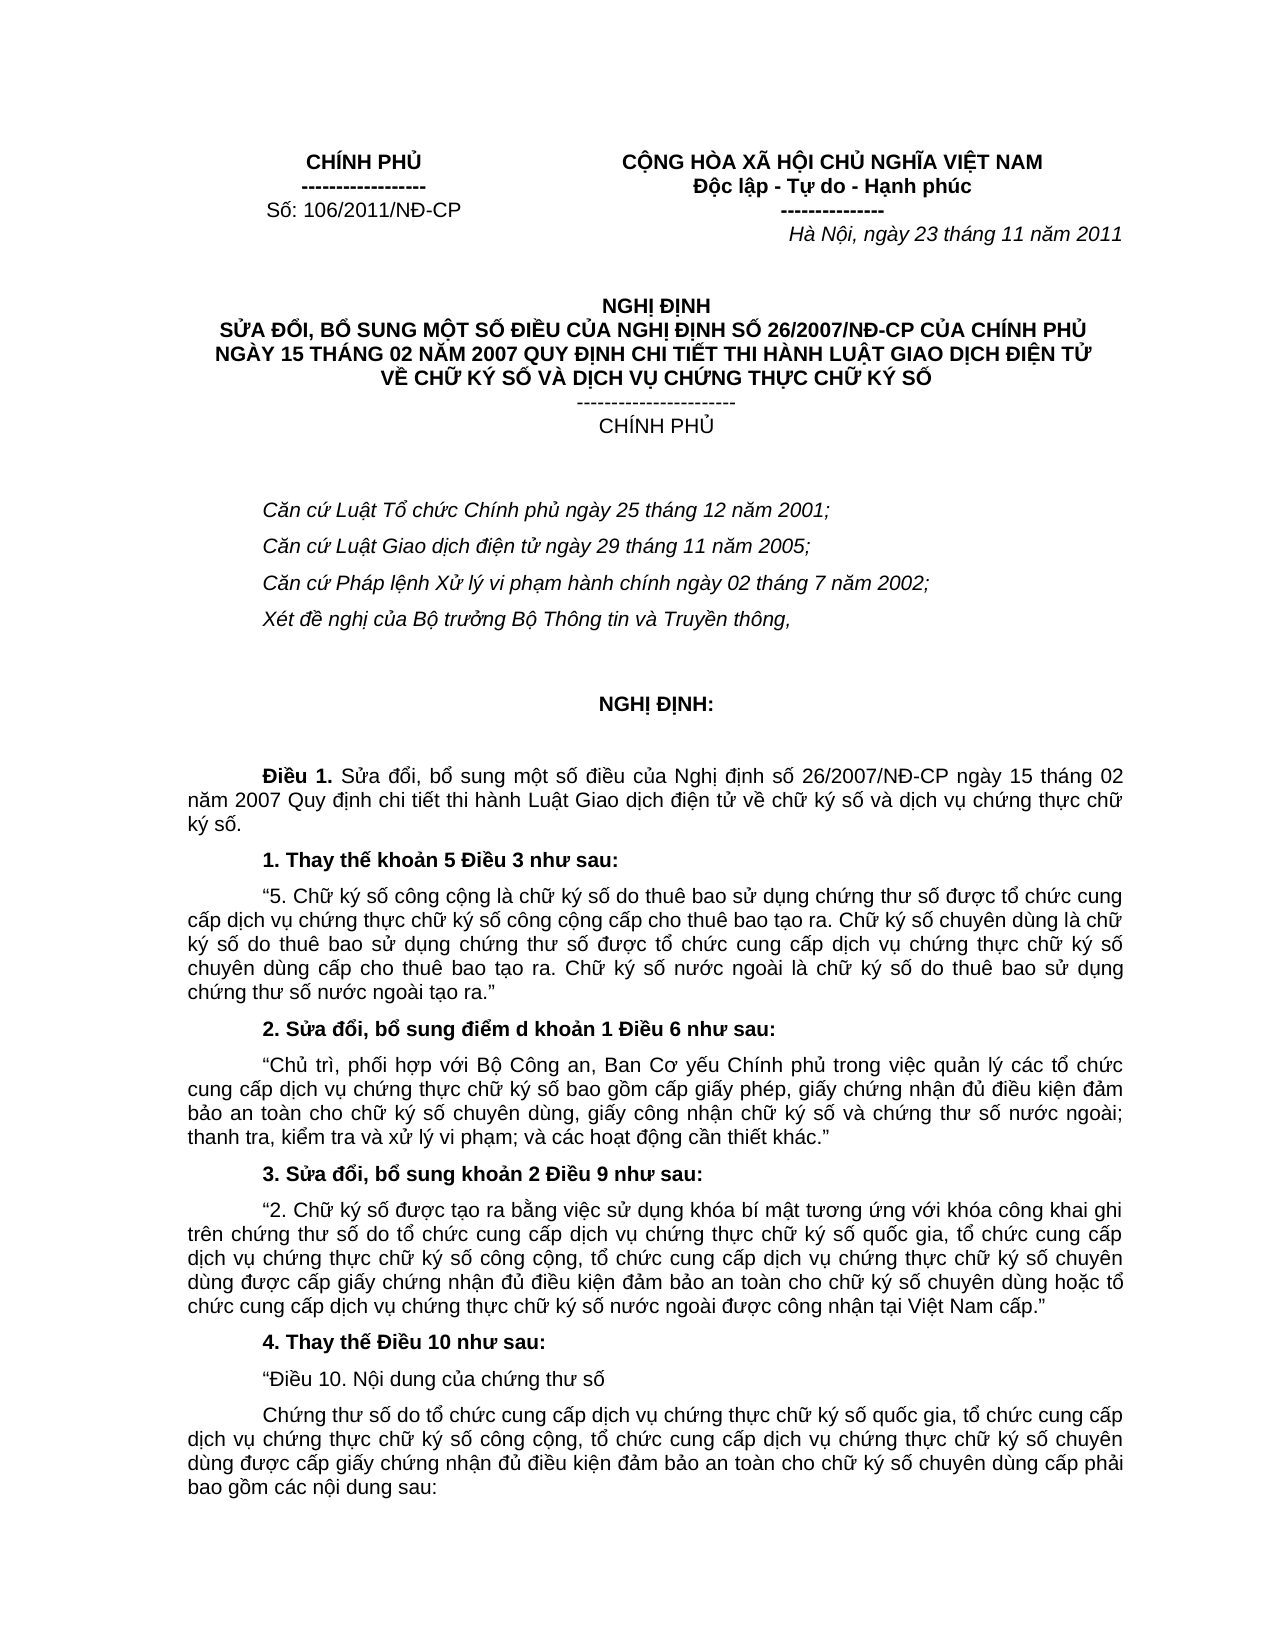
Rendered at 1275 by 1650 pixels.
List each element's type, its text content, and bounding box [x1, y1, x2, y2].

text Xét đề nghị của Bộ trưởng Bộ Thông tin và Truyền thông, [187, 607, 1125, 631]
text 2. Sửa đổi, bổ sung điểm d khoản 1 Điều 6 như sau: [187, 1017, 1125, 1041]
text NGÀY 15 THÁNG 02 NĂM 2007 QUY ĐỊNH CHI TIẾT THI HÀNH LUẬT GIAO DỊCH ĐIỆN TỬ [187, 342, 1125, 366]
text “2. Chữ ký số được tạo ra bằng việc sử dụng khóa bí mật tương ứng với khóa công khai ghi trên chứng thư số do tổ chức cung cấp dịch vụ chứng thực chữ ký số quốc gia, tổ chức cung cấp dịch vụ chứng thực chữ ký số công cộng, tổ chức cung cấp dịch vụ chứng thực chữ ký số chuyên dùng được cấp giấy chứng nhận đủ điều kiện đảm bảo an toàn cho chữ ký số chuyên dùng hoặc tổ chức cung cấp dịch vụ chứng thực chữ ký số nước ngoài được công nhận tại Việt Nam cấp.” [187, 1198, 1125, 1318]
text VỀ CHỮ KÝ SỐ VÀ DỊCH VỤ CHỨNG THỰC CHỮ KÝ SỐ [187, 366, 1125, 389]
text “Điều 10. Nội dung của chứng thư số [187, 1367, 1125, 1391]
table_header CHÍNH PHỦ ------------------ Số: 106/2011/NĐ-CP [188, 150, 540, 246]
text Căn cứ Luật Giao dịch điện tử ngày 29 tháng 11 năm 2005; [187, 534, 1125, 558]
text Căn cứ Pháp lệnh Xử lý vi phạm hành chính ngày 02 tháng 7 năm 2002; [187, 571, 1125, 595]
text NGHỊ ĐỊNH: [187, 692, 1125, 716]
text 4. Thay thế Điều 10 như sau: [187, 1330, 1125, 1354]
text Chứng thư số do tổ chức cung cấp dịch vụ chứng thực chữ ký số quốc gia, tổ chức cung cấp dịch vụ chứng thực chữ ký số công cộng, tổ chức cung cấp dịch vụ chứng thực chữ ký số chuyên dùng được cấp giấy chứng nhận đủ điều kiện đảm bảo an toàn cho chữ ký số chuyên dùng cấp phải bao gồm các nội dung sau: [187, 1403, 1125, 1499]
text Căn cứ Luật Tổ chức Chính phủ ngày 25 tháng 12 năm 2001; [187, 498, 1125, 522]
text ----------------------- [187, 389, 1125, 413]
text “Chủ trì, phối hợp với Bộ Công an, Ban Cơ yếu Chính phủ trong việc quản lý các tổ chức cung cấp dịch vụ chứng thực chữ ký số bao gồm cấp giấy phép, giấy chứng nhận đủ điều kiện đảm bảo an toàn cho chữ ký số chuyên dùng, giấy công nhận chữ ký số và chứng thư số nước ngoài; thanh tra, kiểm tra và xử lý vi phạm; và các hoạt động cần thiết khác.” [187, 1053, 1125, 1149]
text 1. Thay thế khoản 5 Điều 3 như sau: [187, 848, 1125, 872]
table_header CỘNG HÒA XÃ HỘI CHỦ NGHĨA VIỆT NAM Độc lập - Tự do - Hạnh phúc --------------- Hà Nội, ngày 23 tháng 11 năm 2011 [540, 150, 1125, 246]
text Điều 1. Sửa đổi, bổ sung một số điều của Nghị định số 26/2007/NĐ-CP ngày 15 tháng 02 năm 2007 Quy định chi tiết thi hành Luật Giao dịch điện tử về chữ ký số và dịch vụ chứng thực chữ ký số. [187, 763, 1125, 835]
text CHÍNH PHỦ [187, 413, 1125, 437]
text 3. Sửa đổi, bổ sung khoản 2 Điều 9 như sau: [187, 1161, 1125, 1185]
text SỬA ĐỔI, BỔ SUNG MỘT SỐ ĐIỀU CỦA NGHỊ ĐỊNH SỐ 26/2007/NĐ-CP CỦA CHÍNH PHỦ [187, 318, 1125, 342]
text “5. Chữ ký số công cộng là chữ ký số do thuê bao sử dụng chứng thư số được tổ chức cung cấp dịch vụ chứng thực chữ ký số công cộng cấp cho thuê bao tạo ra. Chữ ký số chuyên dùng là chữ ký số do thuê bao sử dụng chứng thư số được tổ chức cung cấp dịch vụ chứng thực chữ ký số chuyên dùng cấp cho thuê bao tạo ra. Chữ ký số nước ngoài là chữ ký số do thuê bao sử dụng chứng thư số nước ngoài tạo ra.” [187, 884, 1125, 1004]
text NGHỊ ĐỊNH [187, 294, 1125, 318]
